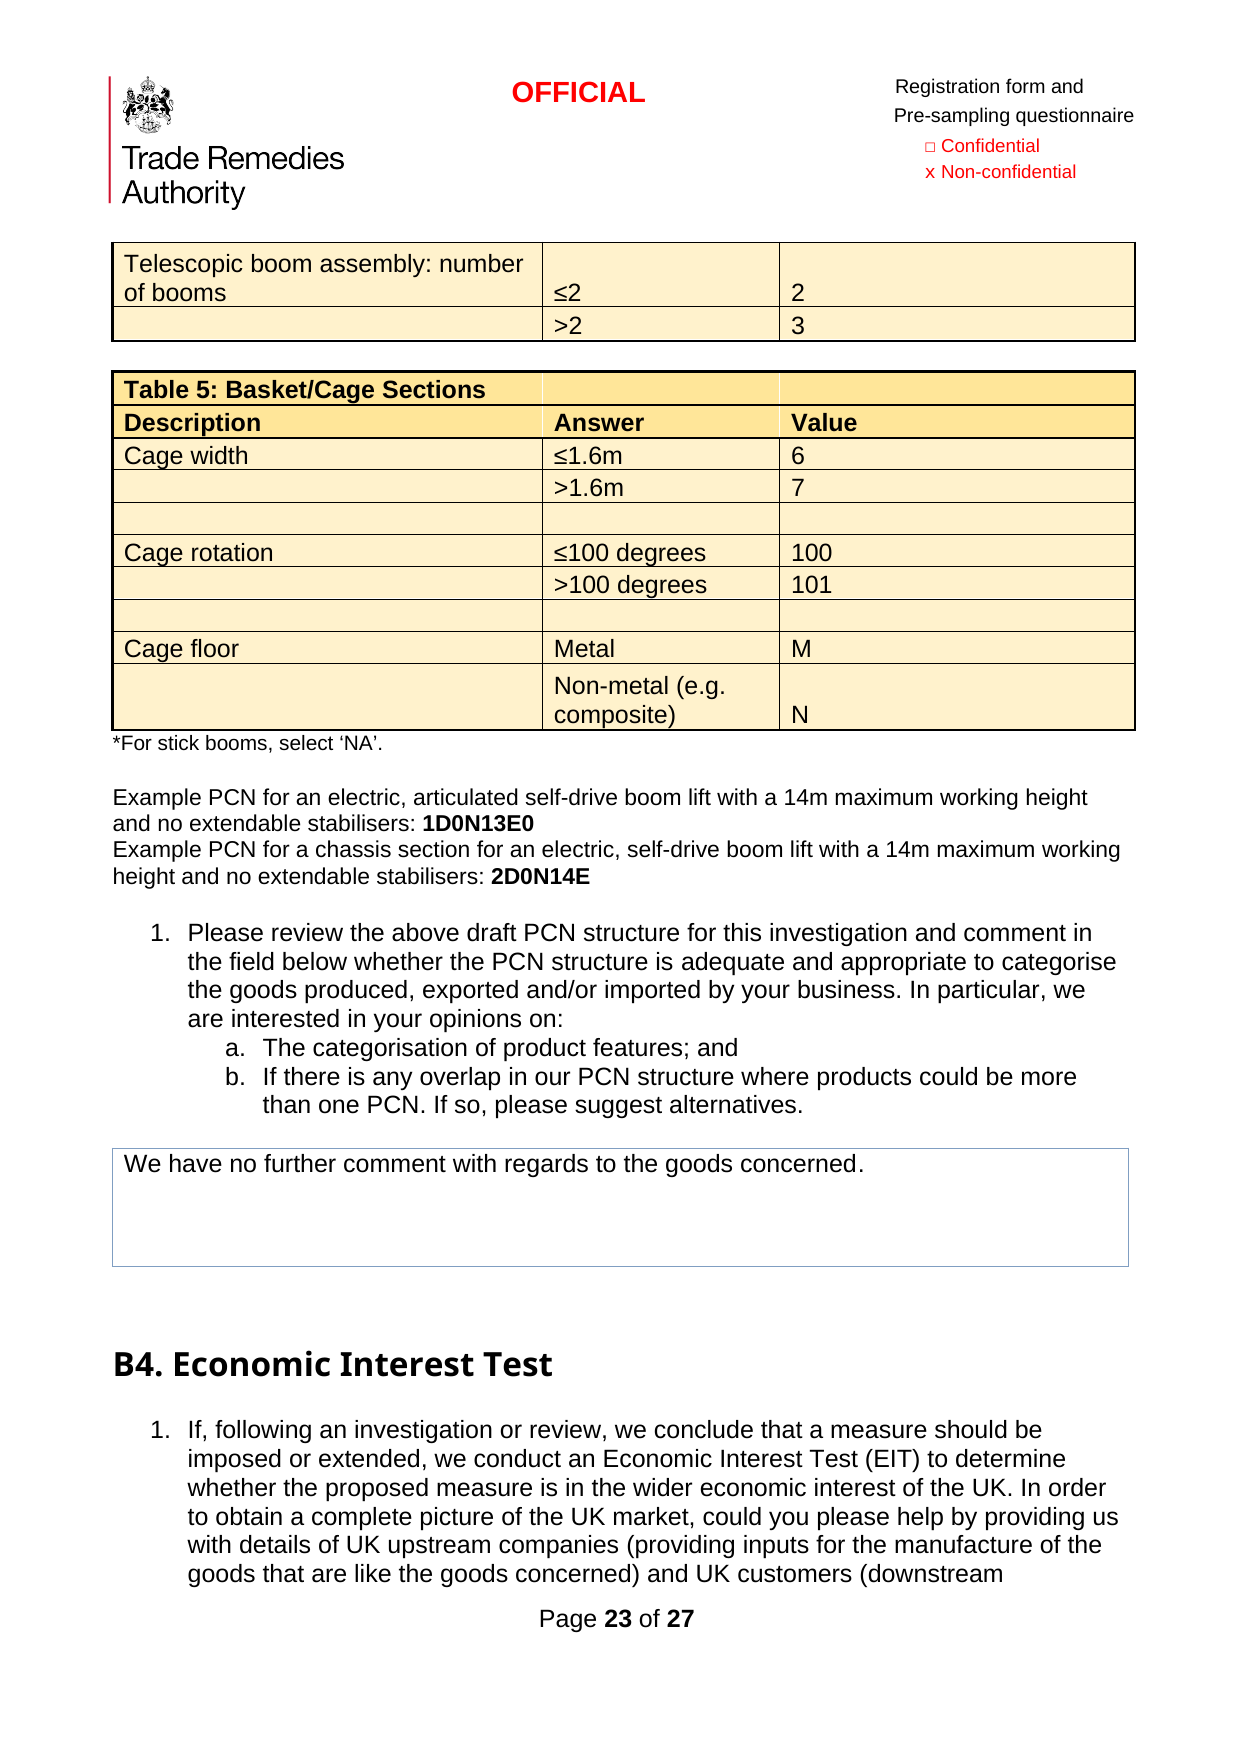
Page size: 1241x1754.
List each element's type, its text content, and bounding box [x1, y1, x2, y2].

table_header We have no further comment with regards to the goods concerned. [113, 1149, 1128, 1266]
table_header [543, 373, 779, 404]
list If, following an investigation or review, we conclude that a measure should be imposed or extended, we conduct an Economic Interest Test (EIT) to determine whether the proposed measure is in the wider economic interest of the UK. In order to obtain a complete picture of the UK market, could you please help by providing us with details of UK upstream companies (providing inputs for the manufacture of the goods that are like the goods concerned) and UK customers (downstream [150, 1415, 1128, 1588]
table_cell [543, 600, 779, 631]
list If there is any overlap in our PCN structure where products could be more than one PCN. If so, please suggest alternatives. [225, 1061, 1128, 1119]
table_cell [114, 470, 542, 502]
table_cell [114, 567, 542, 598]
table_cell Cage rotation [114, 535, 542, 566]
table_cell [114, 307, 542, 339]
table_cell M [780, 632, 1134, 663]
table_cell 2 [780, 243, 1134, 306]
table_cell N [780, 664, 1134, 729]
table_cell [114, 503, 542, 534]
list The categorisation of product features; and [225, 1033, 1128, 1061]
table_cell [543, 503, 779, 534]
table_cell >1.6m [543, 470, 779, 502]
table_cell >2 [543, 307, 779, 339]
list Please review the above draft PCN structure for this investigation and comment in the field below whether the PCN structure is adequate and appropriate to categorise the goods produced, exported and/or imported by your business. In particular, we are interested in your opinions on: [150, 918, 1128, 1033]
table_cell [780, 503, 1134, 534]
table_cell [780, 600, 1134, 631]
table_cell 7 [780, 470, 1134, 502]
table_cell Value [780, 406, 1134, 437]
text Example PCN for a chassis section for an electric, self-drive boom lift with a 14m maximum working height and no extendable stabilisers: 2D0N14E [112, 836, 1128, 889]
table_cell [114, 664, 542, 729]
table_cell Answer [543, 406, 779, 437]
table_header Table 5: Basket/Cage Sections [114, 373, 542, 404]
table_cell >100 degrees [543, 567, 779, 598]
table_cell [114, 600, 542, 631]
table_cell ≤2 [543, 243, 779, 306]
table_cell Description [114, 406, 542, 437]
table_cell 6 [780, 439, 1134, 469]
table_cell 100 [780, 535, 1134, 566]
table_header [780, 373, 1134, 404]
table_cell Cage width [114, 439, 542, 469]
text Example PCN for an electric, articulated self-drive boom lift with a 14m maximum working height and no extendable stabilisers: 1D0N13E0 [112, 783, 1128, 836]
table_cell Telescopic boom assembly: number of booms [114, 243, 542, 306]
table_cell ≤100 degrees [543, 535, 779, 566]
table_cell Metal [543, 632, 779, 663]
table_cell 101 [780, 567, 1134, 598]
subtitle B4. Economic Interest Test [112, 1341, 1128, 1386]
table_cell ≤1.6m [543, 439, 779, 469]
table_cell 3 [780, 307, 1134, 339]
table_cell Non-metal (e.g. composite) [543, 664, 779, 729]
text *For stick booms, select ‘NA’. [112, 731, 1128, 755]
table_cell Cage floor [114, 632, 542, 663]
